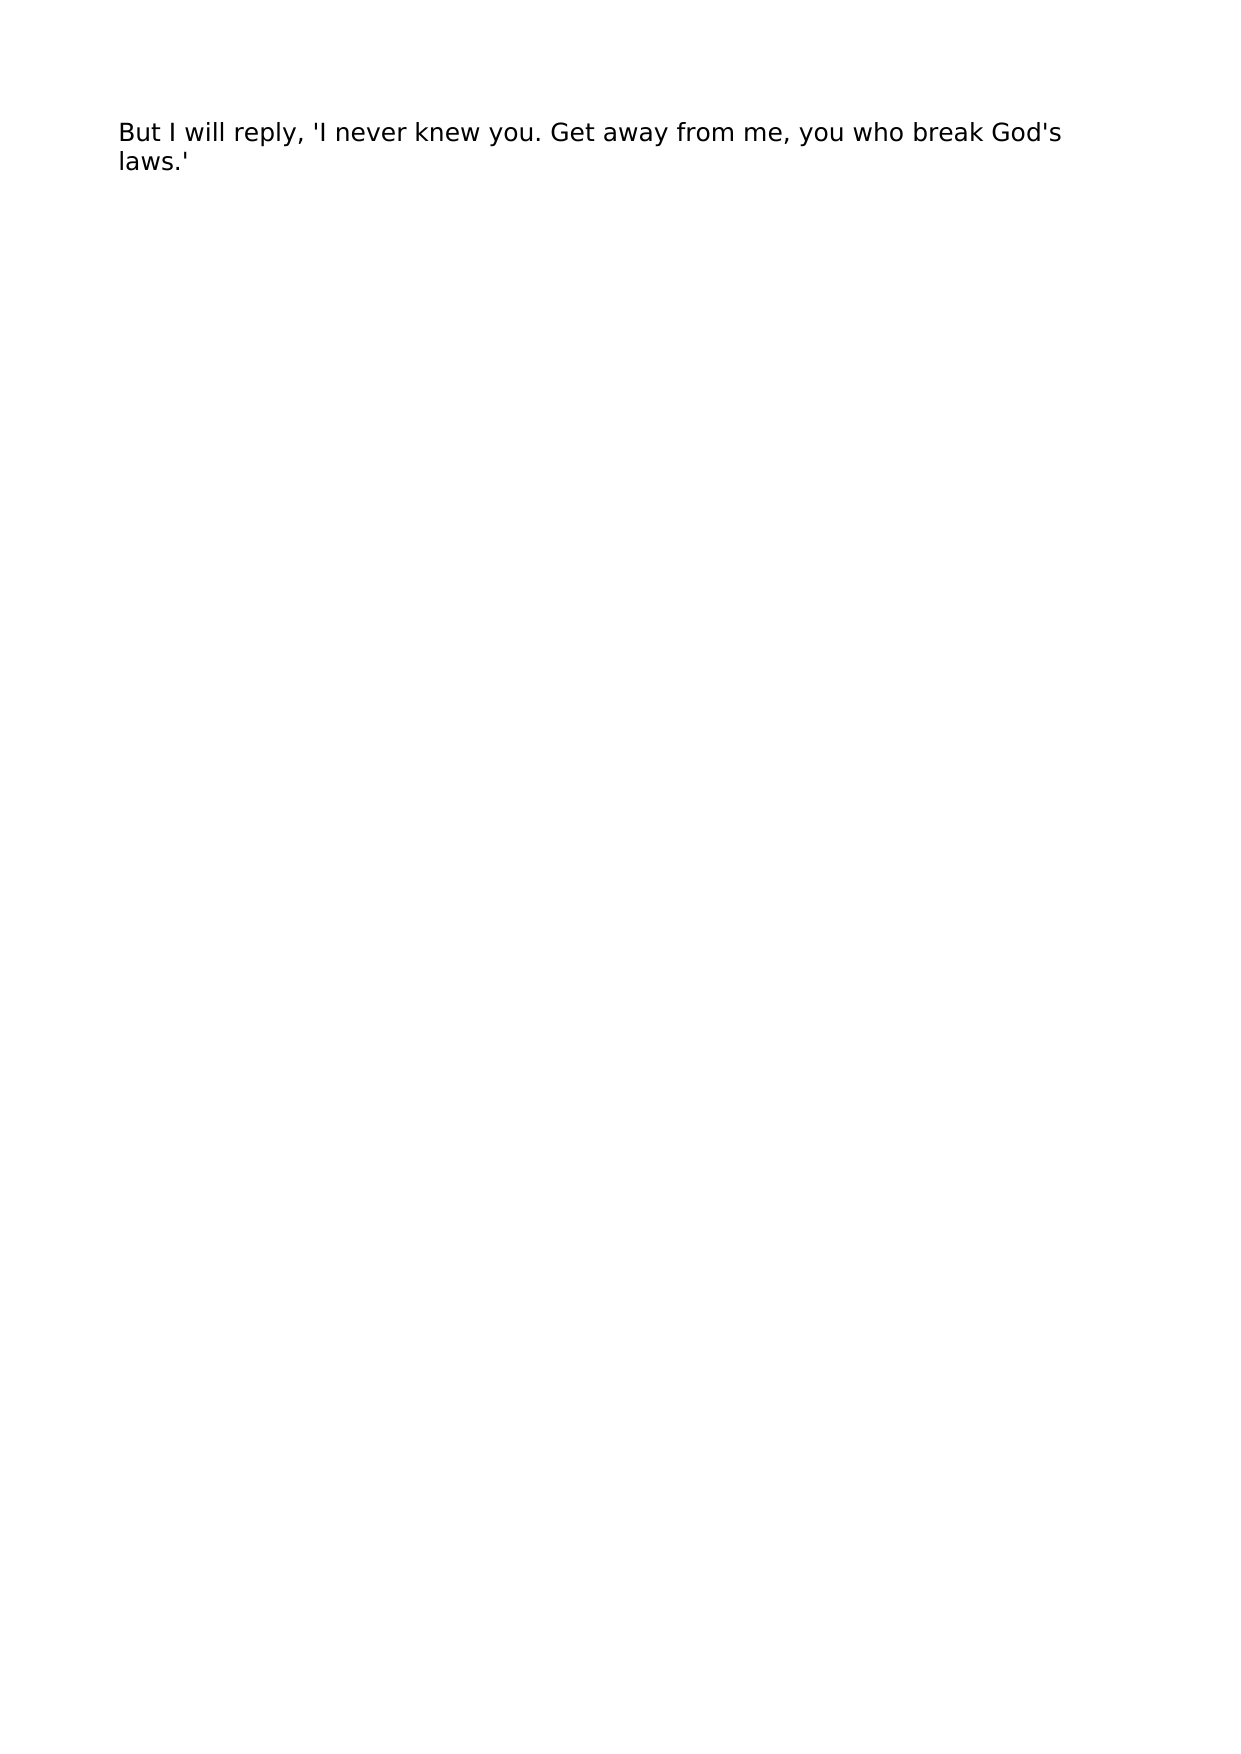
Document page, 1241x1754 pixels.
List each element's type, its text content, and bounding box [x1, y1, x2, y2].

text But I will reply, 'I never knew you. Get away from me, you who break God's laws.' [118, 118, 1122, 176]
